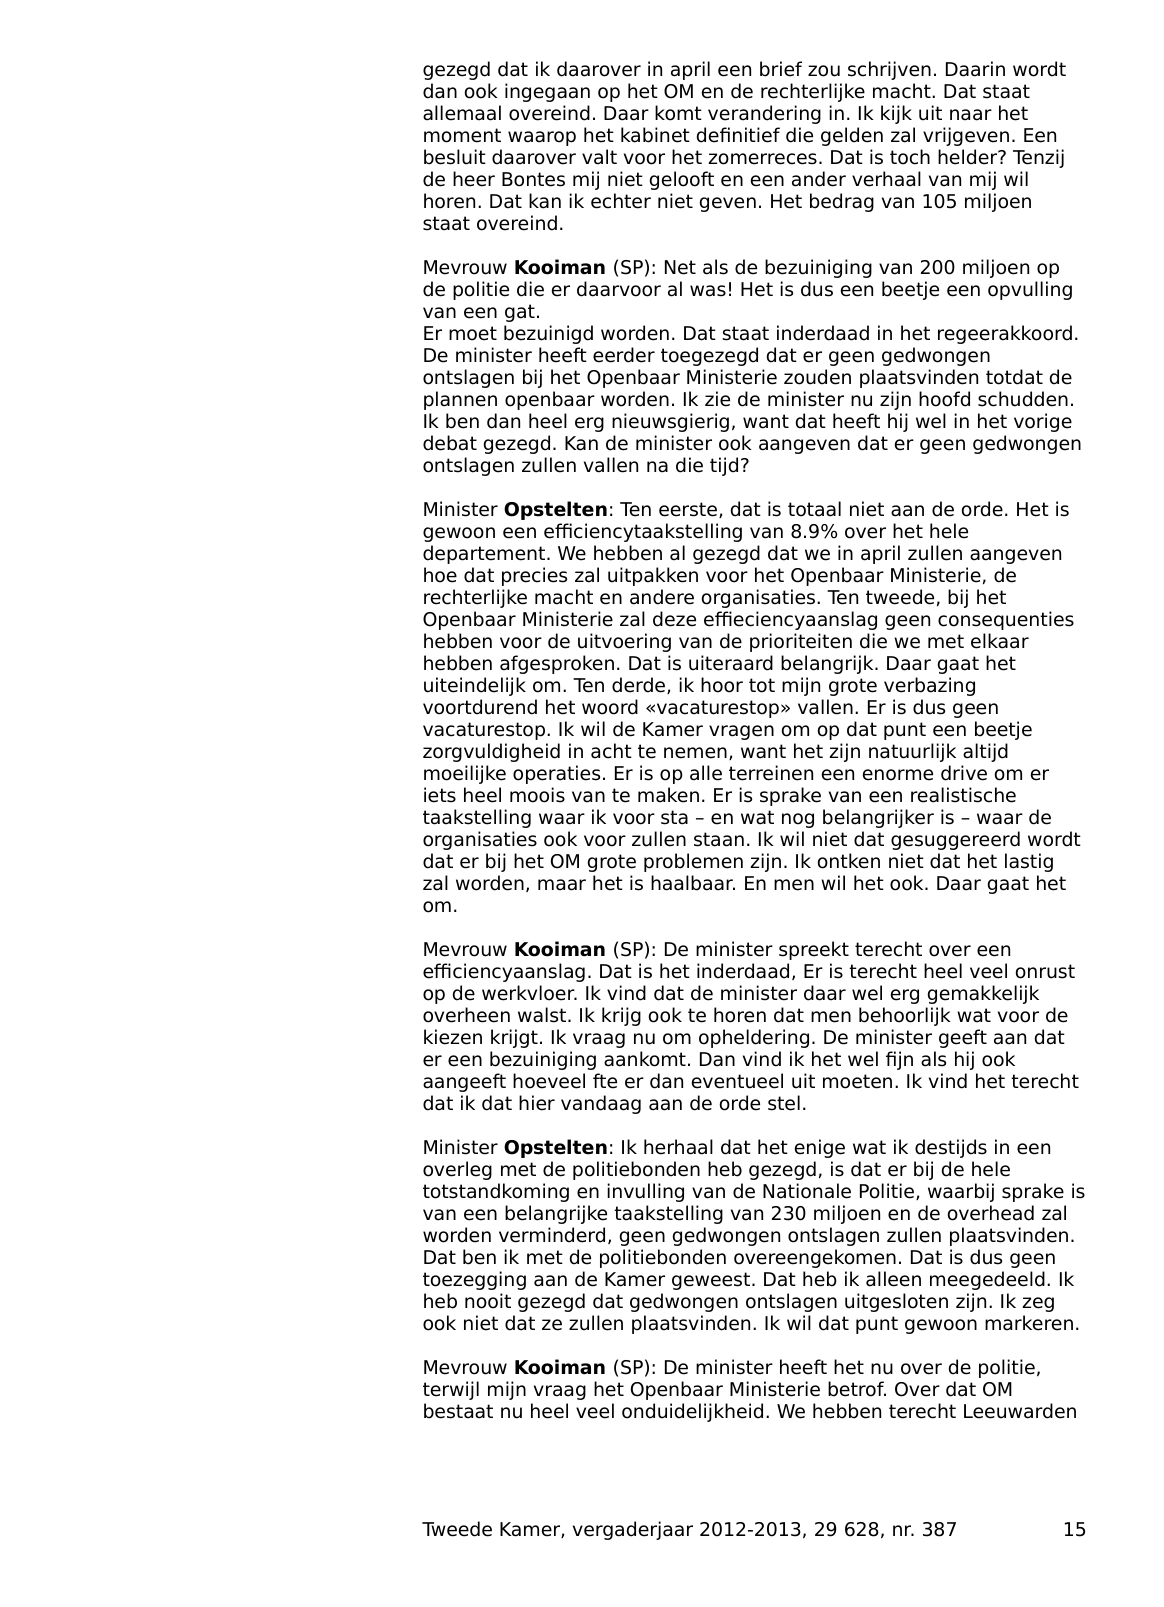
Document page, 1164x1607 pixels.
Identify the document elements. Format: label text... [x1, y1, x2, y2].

text Mevrouw Kooiman (SP): De minister spreekt terecht over een efficiencyaanslag. Dat is het inderdaad, Er is terecht heel veel onrust op de werkvloer. Ik vind dat de minister daar wel erg gemakkelijk overheen walst. Ik krijg ook te horen dat men behoorlijk wat voor de kiezen krijgt. Ik vraag nu om opheldering. De minister geeft aan dat er een bezuiniging aankomt. Dan vind ik het wel fijn als hij ook aangeeft hoeveel fte er dan eventueel uit moeten. Ik vind het terecht dat ik dat hier vandaag aan de orde stel. [422, 939, 1087, 1115]
text Er moet bezuinigd worden. Dat staat inderdaad in het regeerakkoord. De minister heeft eerder toegezegd dat er geen gedwongen ontslagen bij het Openbaar Ministerie zouden plaatsvinden totdat de plannen openbaar worden. Ik zie de minister nu zijn hoofd schudden. Ik ben dan heel erg nieuwsgierig, want dat heeft hij wel in het vorige debat gezegd. Kan de minister ook aangeven dat er geen gedwongen ontslagen zullen vallen na die tijd? [422, 323, 1087, 477]
text Minister Opstelten: Ten eerste, dat is totaal niet aan de orde. Het is gewoon een efficiencytaakstelling van 8.9% over het hele departement. We hebben al gezegd dat we in april zullen aangeven hoe dat precies zal uitpakken voor het Openbaar Ministerie, de rechterlijke macht en andere organisaties. Ten tweede, bij het Openbaar Ministerie zal deze effieciencyaanslag geen consequenties hebben voor de uitvoering van de prioriteiten die we met elkaar hebben afgesproken. Dat is uiteraard belangrijk. Daar gaat het uiteindelijk om. Ten derde, ik hoor tot mijn grote verbazing voortdurend het woord «vacaturestop» vallen. Er is dus geen vacaturestop. Ik wil de Kamer vragen om op dat punt een beetje zorgvuldigheid in acht te nemen, want het zijn natuurlijk altijd moeilijke operaties. Er is op alle terreinen een enorme drive om er iets heel moois van te maken. Er is sprake van een realistische taakstelling waar ik voor sta – en wat nog belangrijker is – waar de organisaties ook voor zullen staan. Ik wil niet dat gesuggereerd wordt dat er bij het OM grote problemen zijn. Ik ontken niet dat het lastig zal worden, maar het is haalbaar. En men wil het ook. Daar gaat het om. [422, 499, 1087, 917]
text Minister Opstelten: Ik herhaal dat het enige wat ik destijds in een overleg met de politiebonden heb gezegd, is dat er bij de hele totstandkoming en invulling van de Nationale Politie, waarbij sprake is van een belangrijke taakstelling van 230 miljoen en de overhead zal worden verminderd, geen gedwongen ontslagen zullen plaatsvinden. Dat ben ik met de politiebonden overeengekomen. Dat is dus geen toezegging aan de Kamer geweest. Dat heb ik alleen meegedeeld. Ik heb nooit gezegd dat gedwongen ontslagen uitgesloten zijn. Ik zeg ook niet dat ze zullen plaatsvinden. Ik wil dat punt gewoon markeren. [422, 1137, 1087, 1335]
text Mevrouw Kooiman (SP): De minister heeft het nu over de politie, terwijl mijn vraag het Openbaar Ministerie betrof. Over dat OM bestaat nu heel veel onduidelijkheid. We hebben terecht Leeuwarden [422, 1357, 1087, 1423]
text gezegd dat ik daarover in april een brief zou schrijven. Daarin wordt dan ook ingegaan op het OM en de rechterlijke macht. Dat staat allemaal overeind. Daar komt verandering in. Ik kijk uit naar het moment waarop het kabinet definitief die gelden zal vrijgeven. Een besluit daarover valt voor het zomerreces. Dat is toch helder? Tenzij de heer Bontes mij niet gelooft en een ander verhaal van mij wil horen. Dat kan ik echter niet geven. Het bedrag van 105 miljoen staat overeind. [422, 59, 1087, 235]
text Mevrouw Kooiman (SP): Net als de bezuiniging van 200 miljoen op de politie die er daarvoor al was! Het is dus een beetje een opvulling van een gat. [422, 257, 1087, 323]
